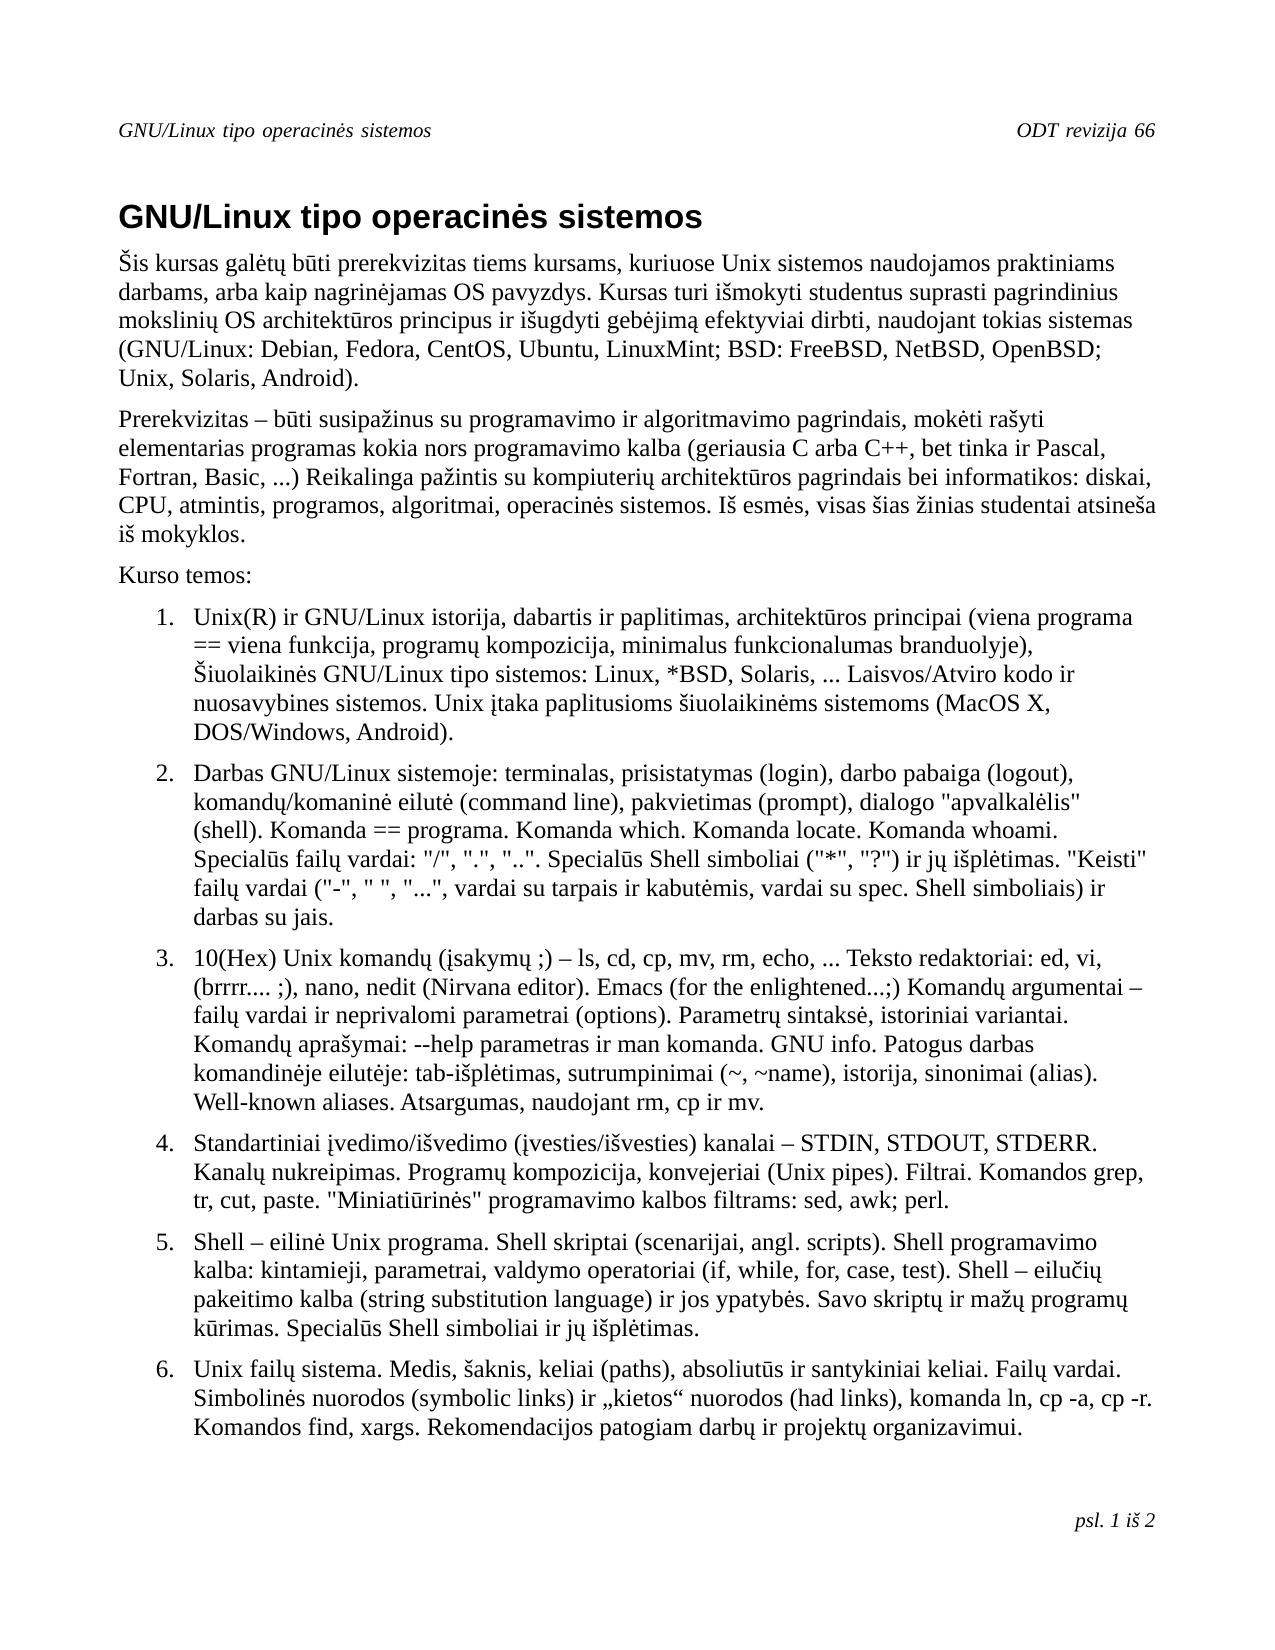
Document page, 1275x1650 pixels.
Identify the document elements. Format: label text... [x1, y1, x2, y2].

subtitle GNU/Linux tipo operacinės sistemos [118, 197, 1157, 235]
list Unix failų sistema. Medis, šaknis, keliai (paths), absoliutūs ir santykiniai keliai. Failų vardai. Simbolinės nuorodos (symbolic links) ir „kietos“ nuorodos (had links), komanda ln, cp -a, cp -r. Komandos find, xargs. Rekomendacijos patogiam darbų ir projektų organizavimui. [156, 1354, 1157, 1440]
list Unix(R) ir GNU/Linux istorija, dabartis ir paplitimas, architektūros principai (viena programa == viena funkcija, programų kompozicija, minimalus funkcionalumas branduolyje), Šiuolaikinės GNU/Linux tipo sistemos: Linux, *BSD, Solaris, ... Laisvos/Atviro kodo ir nuosavybines sistemos. Unix įtaka paplitusioms šiuolaikinėms sistemoms (MacOS X, DOS/Windows, Android). [156, 602, 1157, 745]
text Prerekvizitas – būti susipažinus su programavimo ir algoritmavimo pagrindais, mokėti rašyti elementarias programas kokia nors programavimo kalba (geriausia C arba C++, bet tinka ir Pascal, Fortran, Basic, ...) Reikalinga pažintis su kompiuterių architektūros pagrindais bei informatikos: diskai, CPU, atmintis, programos, algoritmai, operacinės sistemos. Iš esmės, visas šias žinias studentai atsineša iš mokyklos. [118, 404, 1157, 548]
list Shell – eilinė Unix programa. Shell skriptai (scenarijai, angl. scripts). Shell programavimo kalba: kintamieji, parametrai, valdymo operatoriai (if, while, for, case, test). Shell – eilučių pakeitimo kalba (string substitution language) ir jos ypatybės. Savo skriptų ir mažų programų kūrimas. Specialūs Shell simboliai ir jų išplėtimas. [156, 1227, 1157, 1342]
list Darbas GNU/Linux sistemoje: terminalas, prisistatymas (login), darbo pabaiga (logout), komandų/komaninė eilutė (command line), pakvietimas (prompt), dialogo "apvalkalėlis" (shell). Komanda == programa. Komanda which. Komanda locate. Komanda whoami. Specialūs failų vardai: "/", ".", "..". Specialūs Shell simboliai ("*", "?") ir jų išplėtimas. "Keisti" failų vardai ("-", " ", "...", vardai su tarpais ir kabutėmis, vardai su spec. Shell simboliais) ir darbas su jais. [156, 758, 1157, 930]
list Standartiniai įvedimo/išvedimo (įvesties/išvesties) kanalai – STDIN, STDOUT, STDERR. Kanalų nukreipimas. Programų kompozicija, konvejeriai (Unix pipes). Filtrai. Komandos grep, tr, cut, paste. "Miniatiūrinės" programavimo kalbos filtrams: sed, awk; perl. [156, 1128, 1157, 1214]
text Kurso temos: [118, 560, 1157, 589]
text Šis kursas galėtų būti prerekvizitas tiems kursams, kuriuose Unix sistemos naudojamos praktiniams darbams, arba kaip nagrinėjamas OS pavyzdys. Kursas turi išmokyti studentus suprasti pagrindinius mokslinių OS architektūros principus ir išugdyti gebėjimą efektyviai dirbti, naudojant tokias sistemas (GNU/Linux: Debian, Fedora, CentOS, Ubuntu, LinuxMint; BSD: FreeBSD, NetBSD, OpenBSD; Unix, Solaris, Android). [118, 248, 1157, 392]
list 10(Hex) Unix komandų (įsakymų ;) – ls, cd, cp, mv, rm, echo, ... Teksto redaktoriai: ed, vi, (brrrr.... ;), nano, nedit (Nirvana editor). Emacs (for the enlightened...;) Komandų argumentai – failų vardai ir neprivalomi parametrai (options). Parametrų sintaksė, istoriniai variantai. Komandų aprašymai: --help parametras ir man komanda. GNU info. Patogus darbas komandinėje eilutėje: tab-išplėtimas, sutrumpinimai (~, ~name), istorija, sinonimai (alias). Well-known aliases. Atsargumas, naudojant rm, cp ir mv. [156, 943, 1157, 1115]
